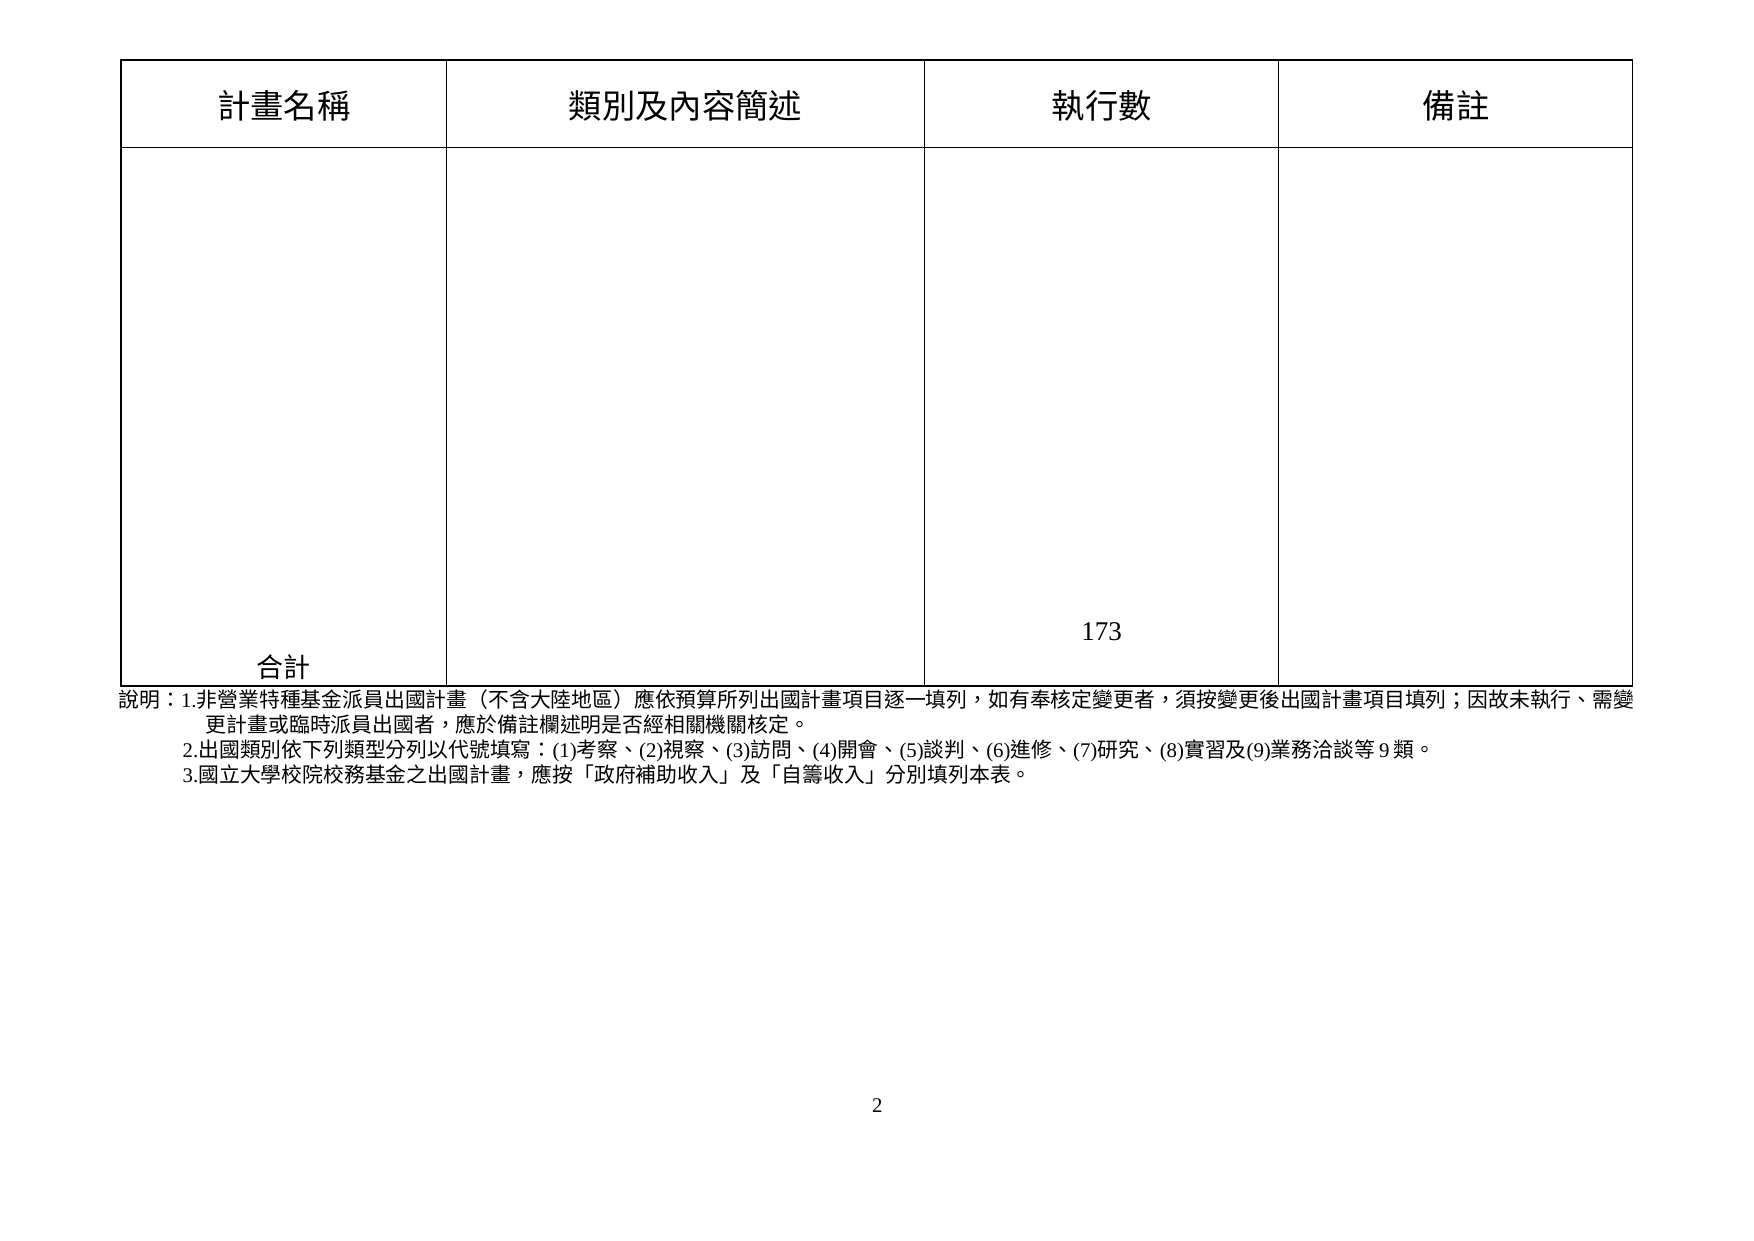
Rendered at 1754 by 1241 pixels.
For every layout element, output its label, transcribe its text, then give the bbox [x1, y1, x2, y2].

table_header 計畫名稱 [122, 61, 446, 147]
text 說明：1.非營業特種基金派員出國計畫（不含大陸地區）應依預算所列出國計畫項目逐一填列，如有奉核定變更者，須按變更後出國計畫項目填列；因故未執行、需變更計畫或臨時派員出國者，應於備註欄述明是否經相關機關核定。 [118, 687, 1639, 737]
table_cell 合計 [122, 148, 446, 685]
table_header 執行數 [925, 61, 1278, 147]
table_cell [447, 148, 924, 685]
table_header 類別及內容簡述 [447, 61, 924, 147]
table_cell 173 [925, 148, 1278, 685]
table_header 備註 [1279, 61, 1632, 147]
text 2.出國類別依下列類型分列以代號填寫：(1)考察、(2)視察、(3)訪問、(4)開會、(5)談判、(6)進修、(7)研究、(8)實習及(9)業務洽談等9類。 [182, 737, 1580, 762]
text 3.國立大學校院校務基金之出國計畫，應按「政府補助收入」及「自籌收入」分別填列本表。 [182, 762, 1580, 787]
table_cell [1279, 148, 1632, 685]
